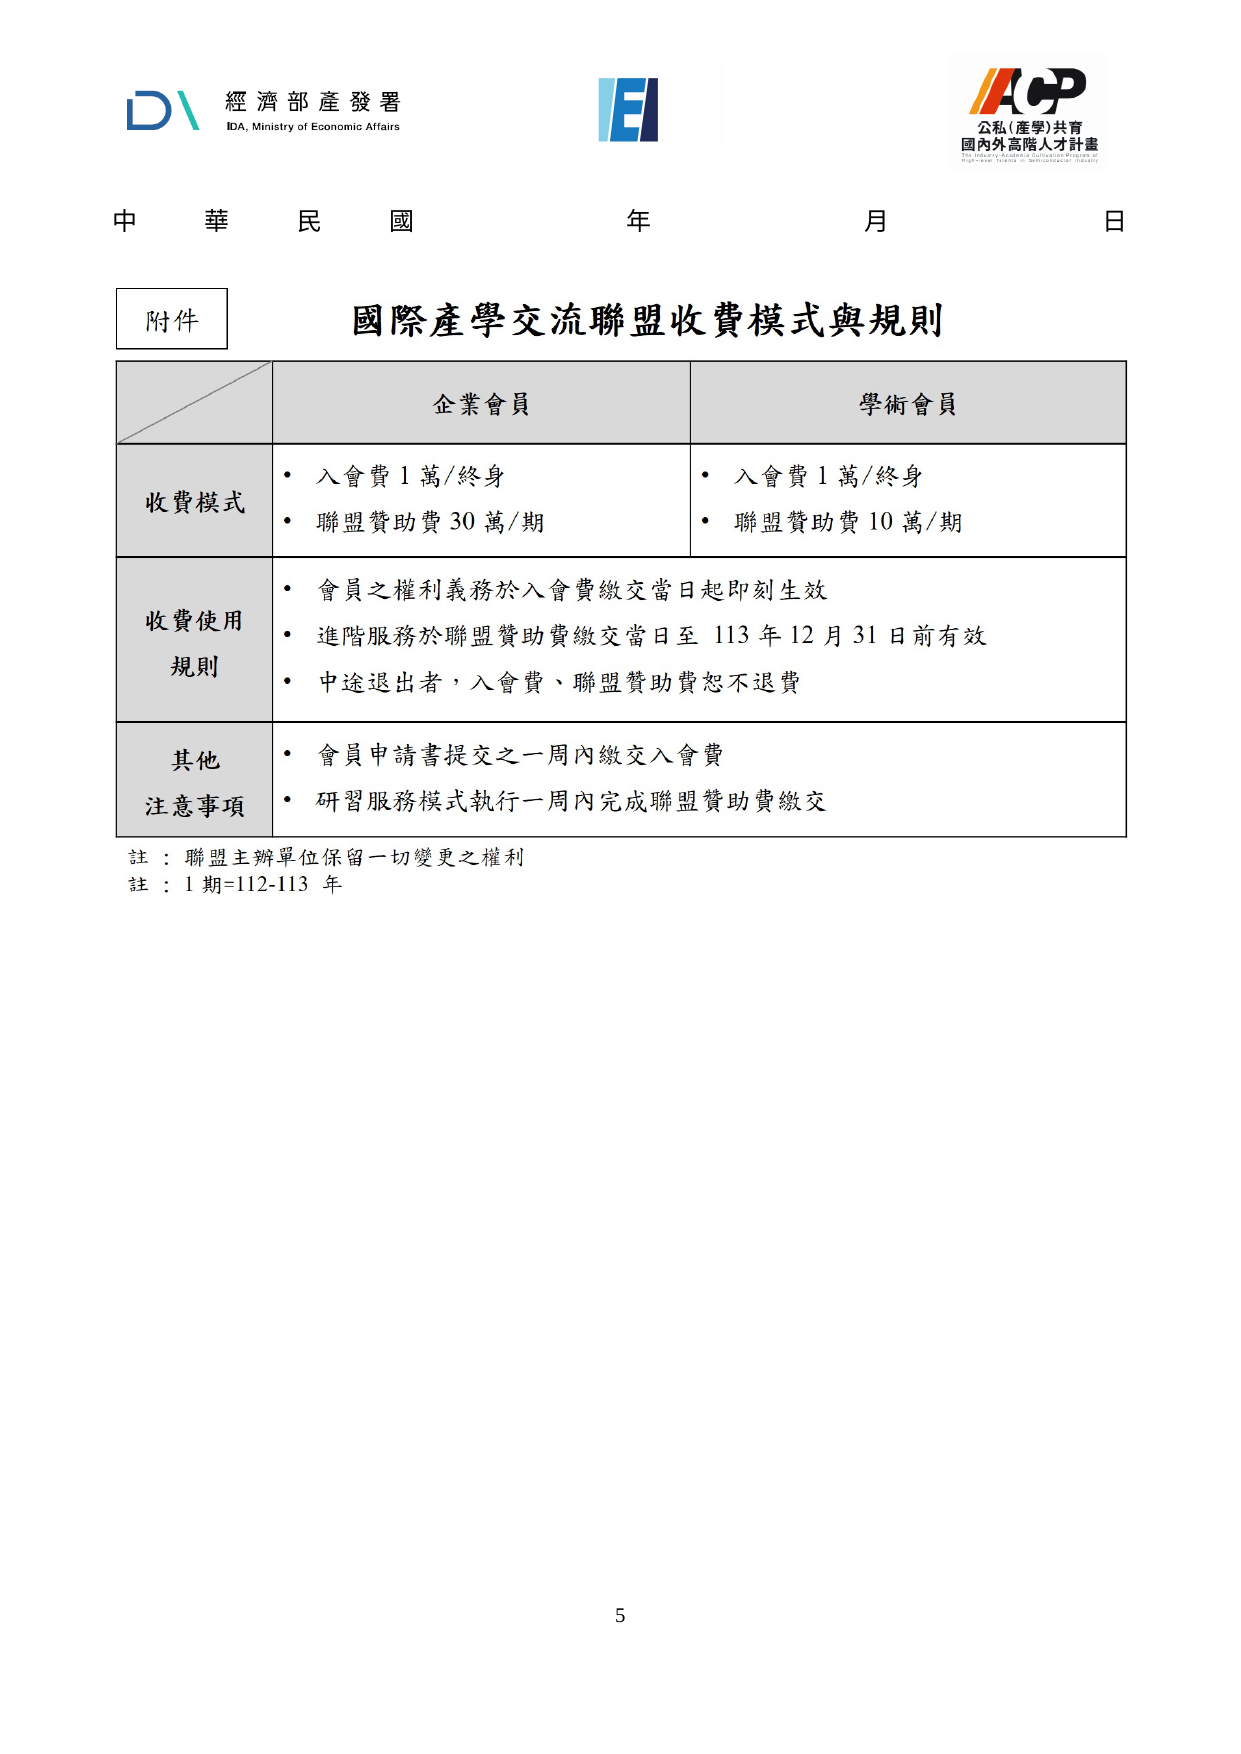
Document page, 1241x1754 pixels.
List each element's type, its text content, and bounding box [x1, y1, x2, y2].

picture [603, 104, 628, 118]
text 中華民國 年 月 日 [112, 164, 1128, 239]
picture [112, 70, 417, 145]
picture [112, 280, 1128, 910]
picture [948, 54, 1107, 164]
